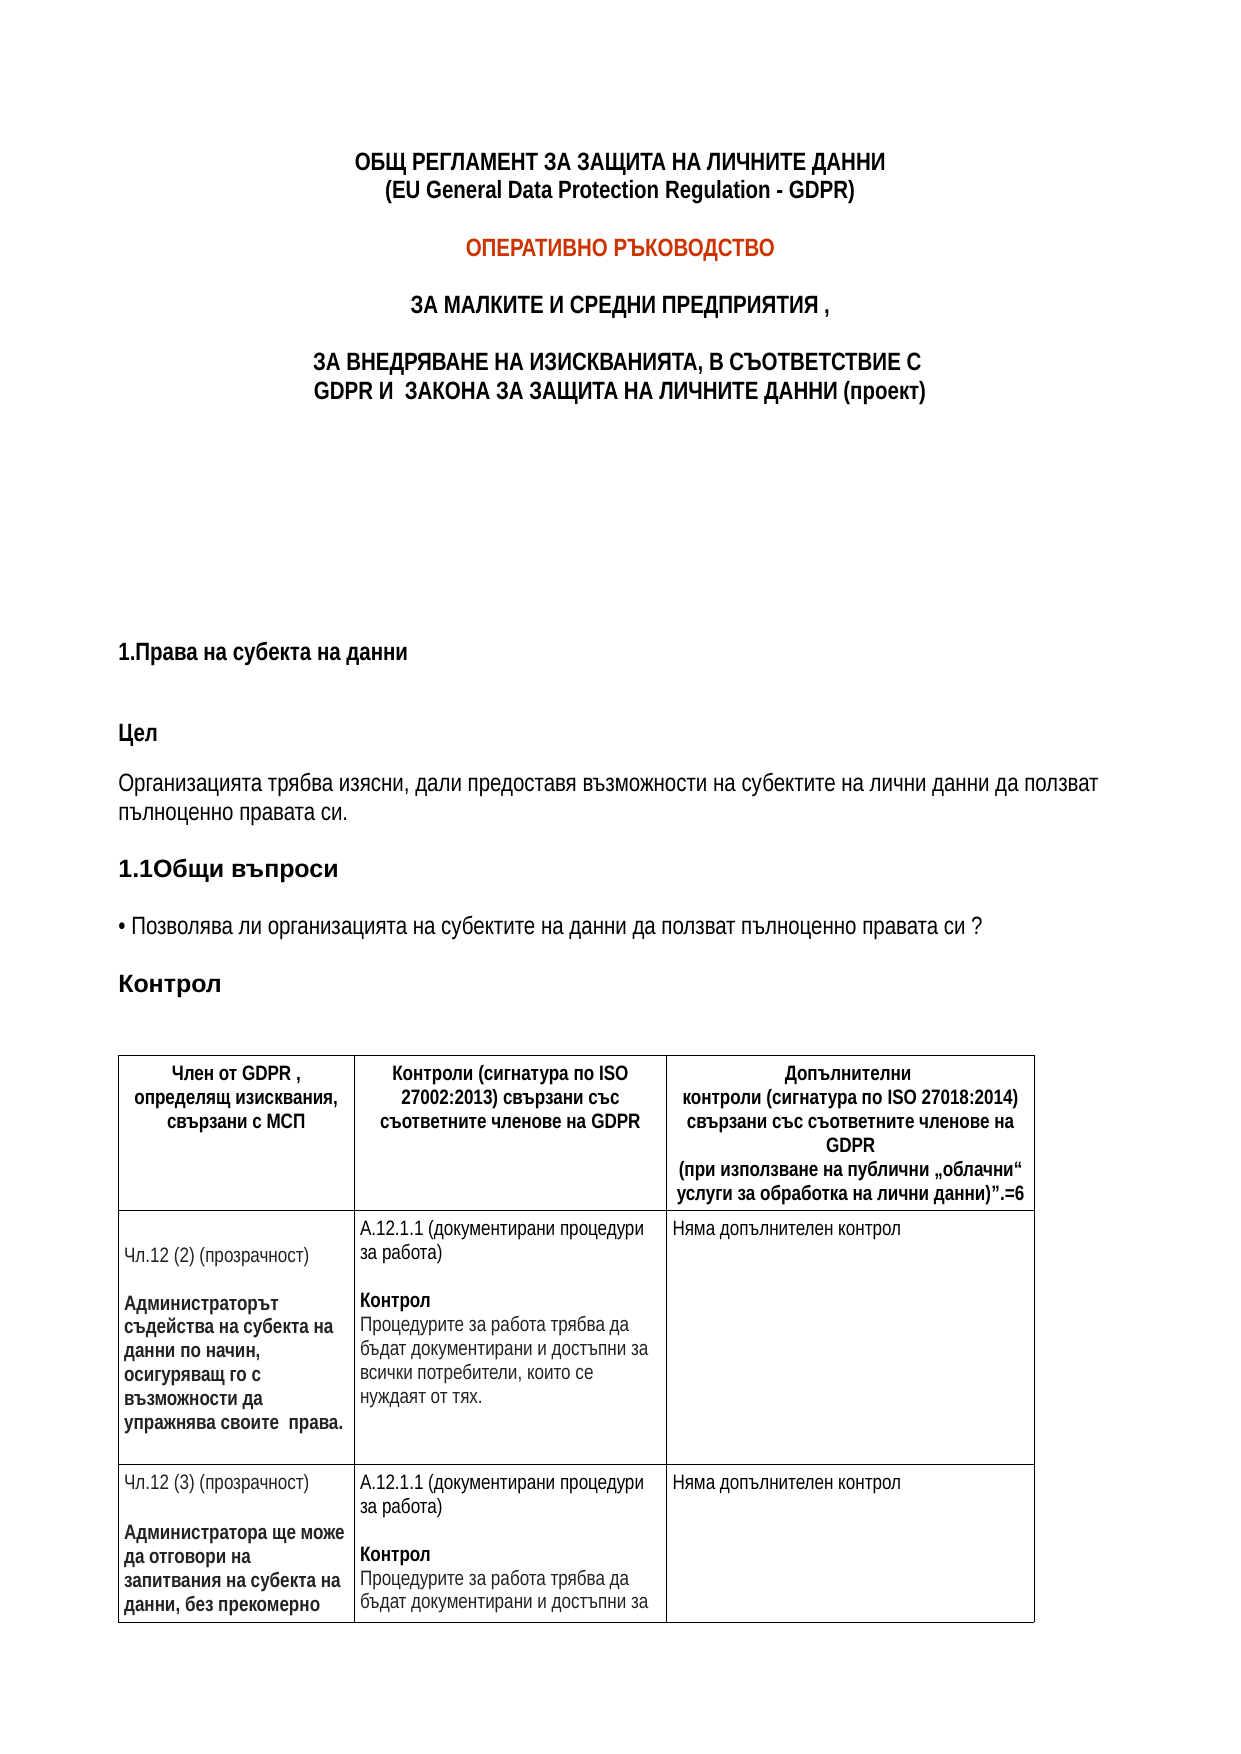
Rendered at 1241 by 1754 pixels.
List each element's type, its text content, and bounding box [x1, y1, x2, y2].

table_cell A.12.1.1 (документирани процедури за работа) Контрол Процедурите за работа трябва да бъдат документирани и достъпни за всички потребители, които се нуждаят от тях. [355, 1211, 666, 1464]
text ОБЩ РЕГЛАМЕНТ ЗА ЗАЩИТА НА ЛИЧНИТЕ ДАННИ [118, 147, 1122, 176]
list Цел [118, 699, 1122, 747]
text GDPR И ЗАКОНА ЗА ЗАЩИТА НА ЛИЧНИТЕ ДАННИ (проект) [118, 376, 1122, 405]
table_header Контроли (сигнатура по ISO 27002:2013) свързани със съответните членове на GDPR [355, 1056, 666, 1210]
table_cell Няма допълнителен контрол [667, 1211, 1034, 1464]
table_cell Чл.12 (2) (прозрачност) Администраторът съдейства на субекта на данни по начин, осигуряващ го с възможности да упражнява своите права. [119, 1211, 354, 1464]
table_cell Чл.12 (3) (прозрачност) Администратора ще може да отговори на запитвания на субекта на данни, без прекомерно [119, 1465, 354, 1622]
text ЗА МАЛКИТЕ И СРЕДНИ ПРЕДПРИЯТИЯ , [118, 290, 1122, 319]
text 1.Права на субекта на данни [118, 618, 1122, 666]
text ЗА ВНЕДРЯВАНЕ НА ИЗИСКВАНИЯТА, В СЪОТВЕТСТВИЕ С [118, 347, 1122, 376]
text 1.1Общи въпроси [118, 854, 1122, 883]
text (EU General Data Protection Regulation - GDPR) [118, 176, 1122, 204]
text Организацията трябва изясни, дали предоставя възможности на субектите на лични данни да ползват пълноценно правата си. [118, 768, 1122, 825]
table_cell A.12.1.1 (документирани процедури за работа) Контрол Процедурите за работа трябва да бъдат документирани и достъпни за [355, 1465, 666, 1622]
table_header Член от GDPR , определящ изисквания, свързани с МСП [119, 1056, 354, 1210]
text ОПЕРАТИВНО РЪКОВОДСТВО [118, 233, 1122, 261]
text • Позволява ли организацията на субектите на данни да ползват пълноценно правата си ? [118, 911, 1122, 940]
table_cell Няма допълнителен контрол [667, 1465, 1034, 1622]
text Контрол [118, 969, 1122, 997]
table_header Допълнителни контроли (сигнатура по ISO 27018:2014) свързани със съответните членове на GDPR (при използване на публични „облачни“ услуги за обработка на лични данни)”.=6 [667, 1056, 1034, 1210]
